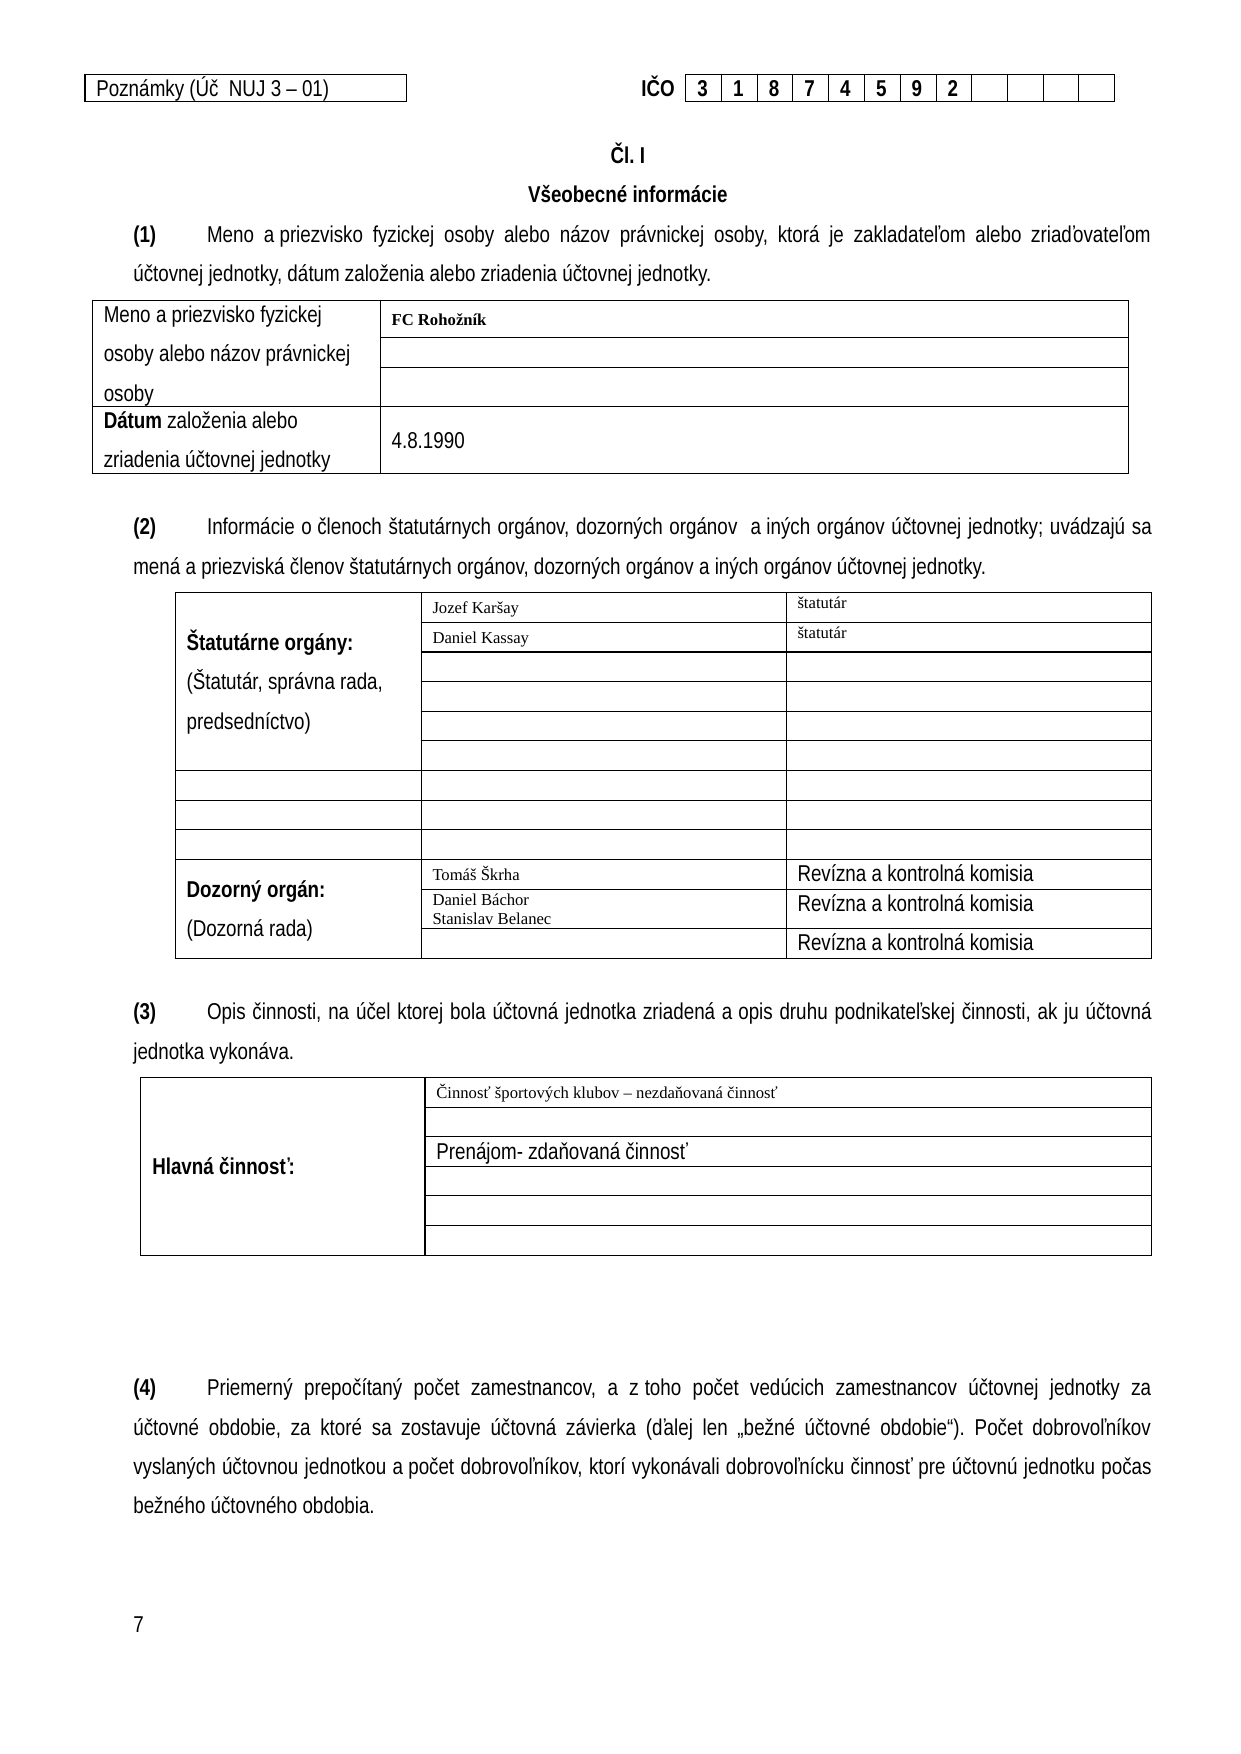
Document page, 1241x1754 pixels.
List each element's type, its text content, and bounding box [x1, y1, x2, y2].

table_cell [422, 741, 786, 770]
table_header [1079, 75, 1114, 101]
table_cell 4.8.1990 [381, 407, 1128, 473]
table_header 1 [722, 75, 757, 101]
table_header Štatutárne orgány: (Štatutár, správna rada, predsedníctvo) [176, 593, 421, 770]
table_cell Daniel Báchor Stanislav Belanec [422, 890, 786, 928]
table_header FC Rohožník [381, 301, 1128, 337]
table_header 4 [829, 75, 864, 101]
table_header 2 [937, 75, 971, 101]
table_cell Revízna a kontrolná komisia [787, 890, 1151, 928]
table_cell [422, 653, 786, 681]
table_cell [426, 1167, 1151, 1195]
table_cell Prenájom- zdaňovaná činnosť [426, 1137, 1151, 1166]
table_header Meno a priezvisko fyzickej osoby alebo názov právnickej osoby [93, 301, 380, 406]
table_cell štatutár [787, 623, 1151, 651]
table_cell Dozorný orgán: (Dozorná rada) [176, 860, 421, 958]
table_header Činnosť športových klubov – nezdaňovaná činnosť [426, 1078, 1151, 1107]
table_cell [422, 771, 786, 799]
table_cell [787, 801, 1151, 829]
table_header [1008, 75, 1043, 101]
list Meno a priezvisko fyzickej osoby alebo názov právnickej osoby, ktorá je zakladateľom alebo zriaďovateľom účtovnej jednotky, dátum založenia alebo zriadenia účtovnej jednotky. [133, 221, 1152, 286]
table_header Hlavná činnosť: [141, 1078, 424, 1254]
table_cell [381, 368, 1128, 406]
table_cell Dátum založenia alebo zriadenia účtovnej jednotky [93, 407, 380, 473]
table_header Jozef Karšay [422, 593, 786, 622]
table_header 5 [865, 75, 900, 101]
table_cell [422, 929, 786, 958]
table_cell Daniel Kassay [422, 623, 786, 651]
table_cell [787, 741, 1151, 770]
table_cell [422, 712, 786, 740]
table_cell [426, 1196, 1151, 1225]
table_header Poznámky (Úč NUJ 3 – 01) [86, 75, 406, 101]
table_cell Tomáš Škrha [422, 860, 786, 889]
table_cell [176, 801, 421, 829]
table_header 7 [793, 75, 828, 101]
table_cell [426, 1226, 1151, 1254]
list Priemerný prepočítaný počet zamestnancov, a z toho počet vedúcich zamestnancov účtovnej jednotky za účtovné obdobie, za ktoré sa zostavuje účtovná závierka (ďalej len „bežné účtovné obdobie“). Počet dobrovoľníkov vyslaných účtovnou jednotkou a počet dobrovoľníkov, ktorí vykonávali dobrovoľnícku činnosť pre účtovnú jednotku počas bežného účtovného obdobia. [133, 1374, 1152, 1519]
text Čl. I [103, 142, 1152, 168]
table_cell [787, 653, 1151, 681]
table_cell [422, 830, 786, 859]
table_header štatutár [787, 593, 1151, 622]
table_cell [787, 682, 1151, 711]
text Všeobecné informácie [103, 181, 1152, 207]
table_header IČO [407, 74, 685, 101]
list Opis činnosti, na účel ktorej bola účtovná jednotka zriadená a opis druhu podnikateľskej činnosti, ak ju účtovná jednotka vykonáva. [133, 998, 1152, 1064]
table_header 3 [686, 75, 721, 101]
table_header [1044, 75, 1078, 101]
table_cell [787, 830, 1151, 859]
table_cell [422, 682, 786, 711]
table_cell [422, 801, 786, 829]
table_cell [176, 830, 421, 859]
text 7 [133, 1611, 1152, 1637]
table_cell [426, 1108, 1151, 1136]
table_header 9 [901, 75, 936, 101]
table_cell [381, 338, 1128, 367]
table_header [972, 75, 1007, 101]
table_cell [787, 771, 1151, 799]
list Informácie o členoch štatutárnych orgánov, dozorných orgánov a iných orgánov účtovnej jednotky; uvádzajú sa mená a priezviská členov štatutárnych orgánov, dozorných orgánov a iných orgánov účtovnej jednotky. [133, 513, 1152, 579]
table_cell Revízna a kontrolná komisia [787, 860, 1151, 889]
table_header 8 [758, 75, 792, 101]
table_cell [176, 771, 421, 799]
table_cell Revízna a kontrolná komisia [787, 929, 1151, 958]
table_cell [787, 712, 1151, 740]
